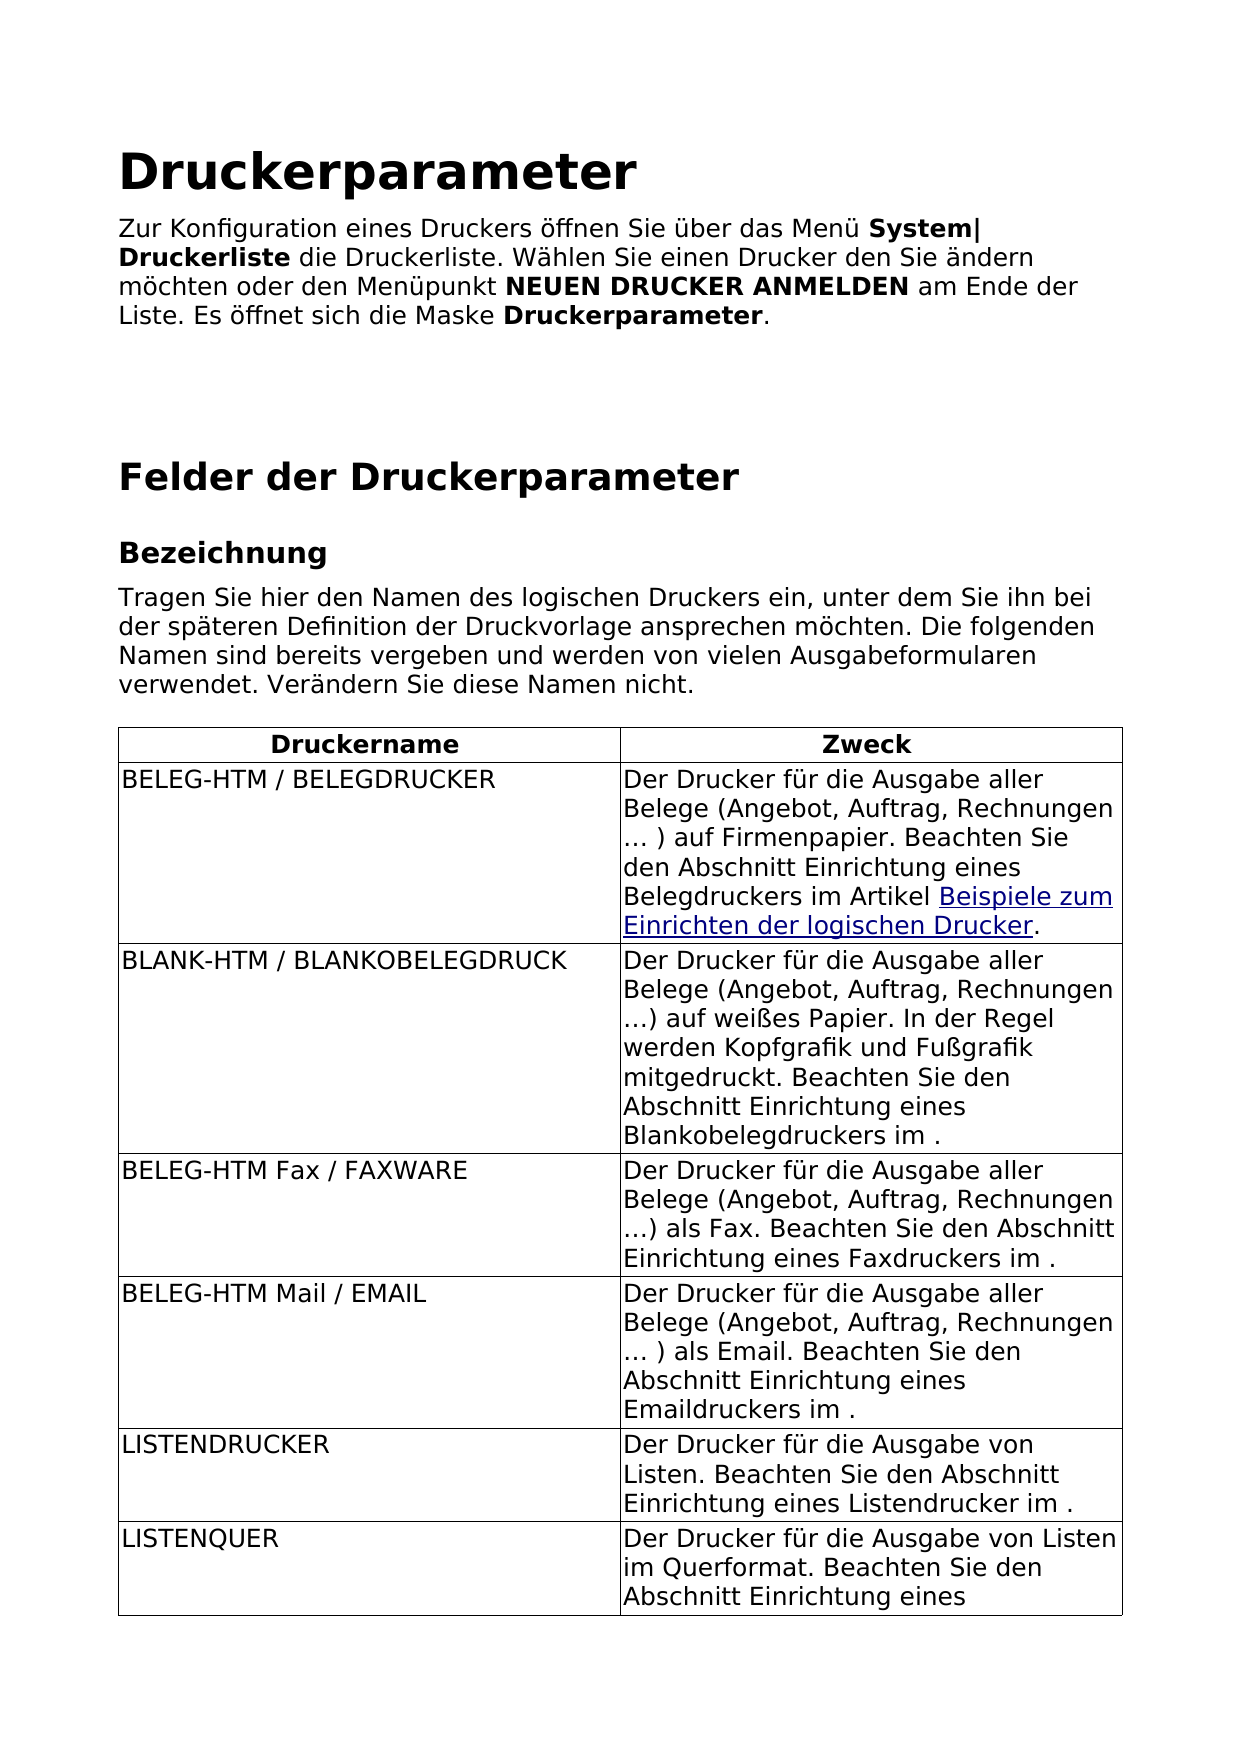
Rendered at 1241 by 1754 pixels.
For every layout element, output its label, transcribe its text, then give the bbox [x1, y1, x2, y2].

subtitle Bezeichnung [118, 537, 1122, 571]
table_header Zweck [621, 728, 1122, 762]
table_cell BELEG-HTM Fax / FAXWARE [119, 1154, 620, 1276]
text Zur Konfiguration eines Druckers öffnen Sie über das Menü System|Druckerliste die Druckerliste. Wählen Sie einen Drucker den Sie ändern möchten oder den Menüpunkt NEUEN DRUCKER ANMELDEN am Ende der Liste. Es öffnet sich die Maske Druckerparameter. [118, 214, 1122, 418]
table_cell Der Drucker für die Ausgabe von Listen. Beachten Sie den Abschnitt Einrichtung eines Listendrucker im . [621, 1429, 1122, 1521]
table_cell Der Drucker für die Ausgabe aller Belege (Angebot, Auftrag, Rechnungen … ) als Email. Beachten Sie den Abschnitt Einrichtung eines Emaildruckers im . [621, 1277, 1122, 1428]
table_cell LISTENQUER [119, 1522, 620, 1614]
table_cell LISTENDRUCKER [119, 1429, 620, 1521]
table_cell Der Drucker für die Ausgabe aller Belege (Angebot, Auftrag, Rechnungen …) auf weißes Papier. In der Regel werden Kopfgrafik und Fußgrafik mitgedruckt. Beachten Sie den Abschnitt Einrichtung eines Blankobelegdruckers im . [621, 944, 1122, 1153]
table_cell Der Drucker für die Ausgabe aller Belege (Angebot, Auftrag, Rechnungen …) als Fax. Beachten Sie den Abschnitt Einrichtung eines Faxdruckers im . [621, 1154, 1122, 1276]
table_cell Der Drucker für die Ausgabe von Listen im Querformat. Beachten Sie den Abschnitt Einrichtung eines [621, 1522, 1122, 1614]
table_cell BELEG-HTM / BELEGDRUCKER [119, 763, 620, 943]
table_cell BLANK-HTM / BLANKOBELEGDRUCK [119, 944, 620, 1153]
text Tragen Sie hier den Namen des logischen Druckers ein, unter dem Sie ihn bei der späteren Definition der Druckvorlage ansprechen möchten. Die folgenden Namen sind bereits vergeben und werden von vielen Ausgabeformularen verwendet. Verändern Sie diese Namen nicht. [118, 583, 1122, 700]
table_header Druckername [119, 728, 620, 762]
table_cell Der Drucker für die Ausgabe aller Belege (Angebot, Auftrag, Rechnungen … ) auf Firmenpapier. Beachten Sie den Abschnitt Einrichtung eines Belegdruckers im Artikel Beispiele zum Einrichten der logischen Drucker. [621, 763, 1122, 943]
subtitle Druckerparameter [118, 143, 1122, 201]
subtitle Felder der Druckerparameter [118, 456, 1122, 499]
table_cell BELEG-HTM Mail / EMAIL [119, 1277, 620, 1428]
